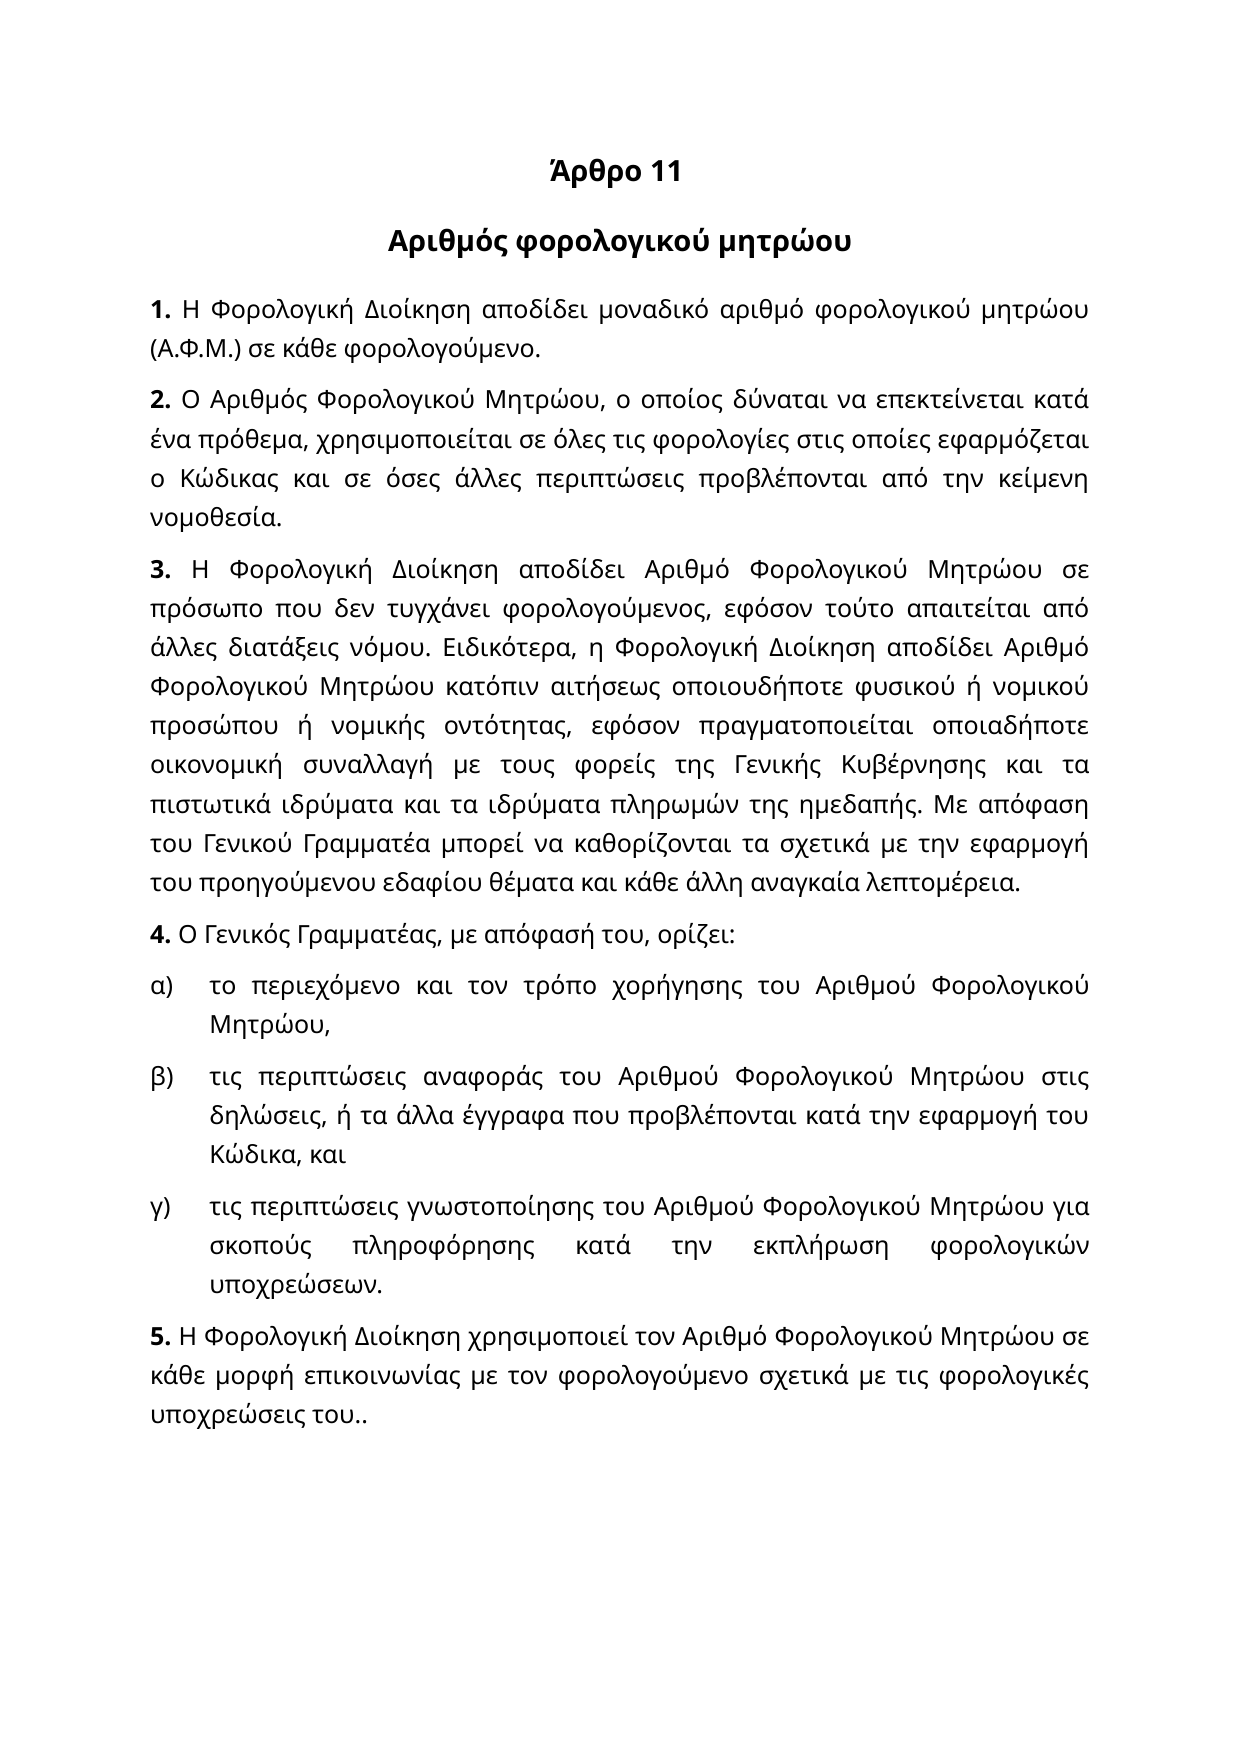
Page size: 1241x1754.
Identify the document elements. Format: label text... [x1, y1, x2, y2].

list γ) τις περιπτώσεις γνωστοποίησης του Αριθμού Φορολογικού Μητρώου για σκοπούς πληροφόρησης κατά την εκπλήρωση φορολογικών υποχρεώσεων. [150, 1189, 1090, 1301]
subtitle Αριθμός φορολογικού μητρώου [150, 221, 1090, 260]
text 5. Η Φορολογική Διοίκηση χρησιμοποιεί τον Αριθμό Φορολογικού Μητρώου σε κάθε μορφή επικοινωνίας με τον φορολογούμενο σχετικά με τις φορολογικές υποχρεώσεις του.. [150, 1319, 1090, 1431]
text 1. Η Φορολογική Διοίκηση αποδίδει μοναδικό αριθμό φορολογικού μητρώου (Α.Φ.Μ.) σε κάθε φορολογούμενο. [150, 291, 1090, 364]
list α) το περιεχόμενο και τον τρόπο χορήγησης του Αριθμού Φορολογικού Μητρώου, [150, 968, 1090, 1041]
text 4. Ο Γενικός Γραμματέας, με απόφασή του, ορίζει: [150, 916, 1090, 950]
subtitle Άρθρο 11 [150, 150, 1090, 190]
text 2. Ο Αριθμός Φορολογικού Μητρώου, ο οποίος δύναται να επεκτείνεται κατά ένα πρόθεμα, χρησιμοποιείται σε όλες τις φορολογίες στις οποίες εφαρμόζεται ο Κώδικας και σε όσες άλλες περιπτώσεις προβλέπονται από την κείμενη νομοθεσία. [150, 382, 1090, 534]
text 3. Η Φορολογική Διοίκηση αποδίδει Αριθμό Φορολογικού Μητρώου σε πρόσωπο που δεν τυγχάνει φορολογούμενος, εφόσον τούτο απαιτείται από άλλες διατάξεις νόμου. Ειδικότερα, η Φορολογική Διοίκηση αποδίδει Αριθμό Φορολογικού Μητρώου κατόπιν αιτήσεως οποιουδήποτε φυσικού ή νομικού προσώπου ή νομικής οντότητας, εφόσον πραγματοποιείται οποιαδήποτε οικονομική συναλλαγή με τους φορείς της Γενικής Κυβέρνησης και τα πιστωτικά ιδρύματα και τα ιδρύματα πληρωμών της ημεδαπής. Με απόφαση του Γενικού Γραμματέα μπορεί να καθορίζονται τα σχετικά με την εφαρμογή του προηγούμενου εδαφίου θέματα και κάθε άλλη αναγκαία λεπτομέρεια. [150, 551, 1090, 899]
list β) τις περιπτώσεις αναφοράς του Αριθμού Φορολογικού Μητρώου στις δηλώσεις, ή τα άλλα έγγραφα που προβλέπονται κατά την εφαρμογή του Κώδικα, και [150, 1059, 1090, 1171]
